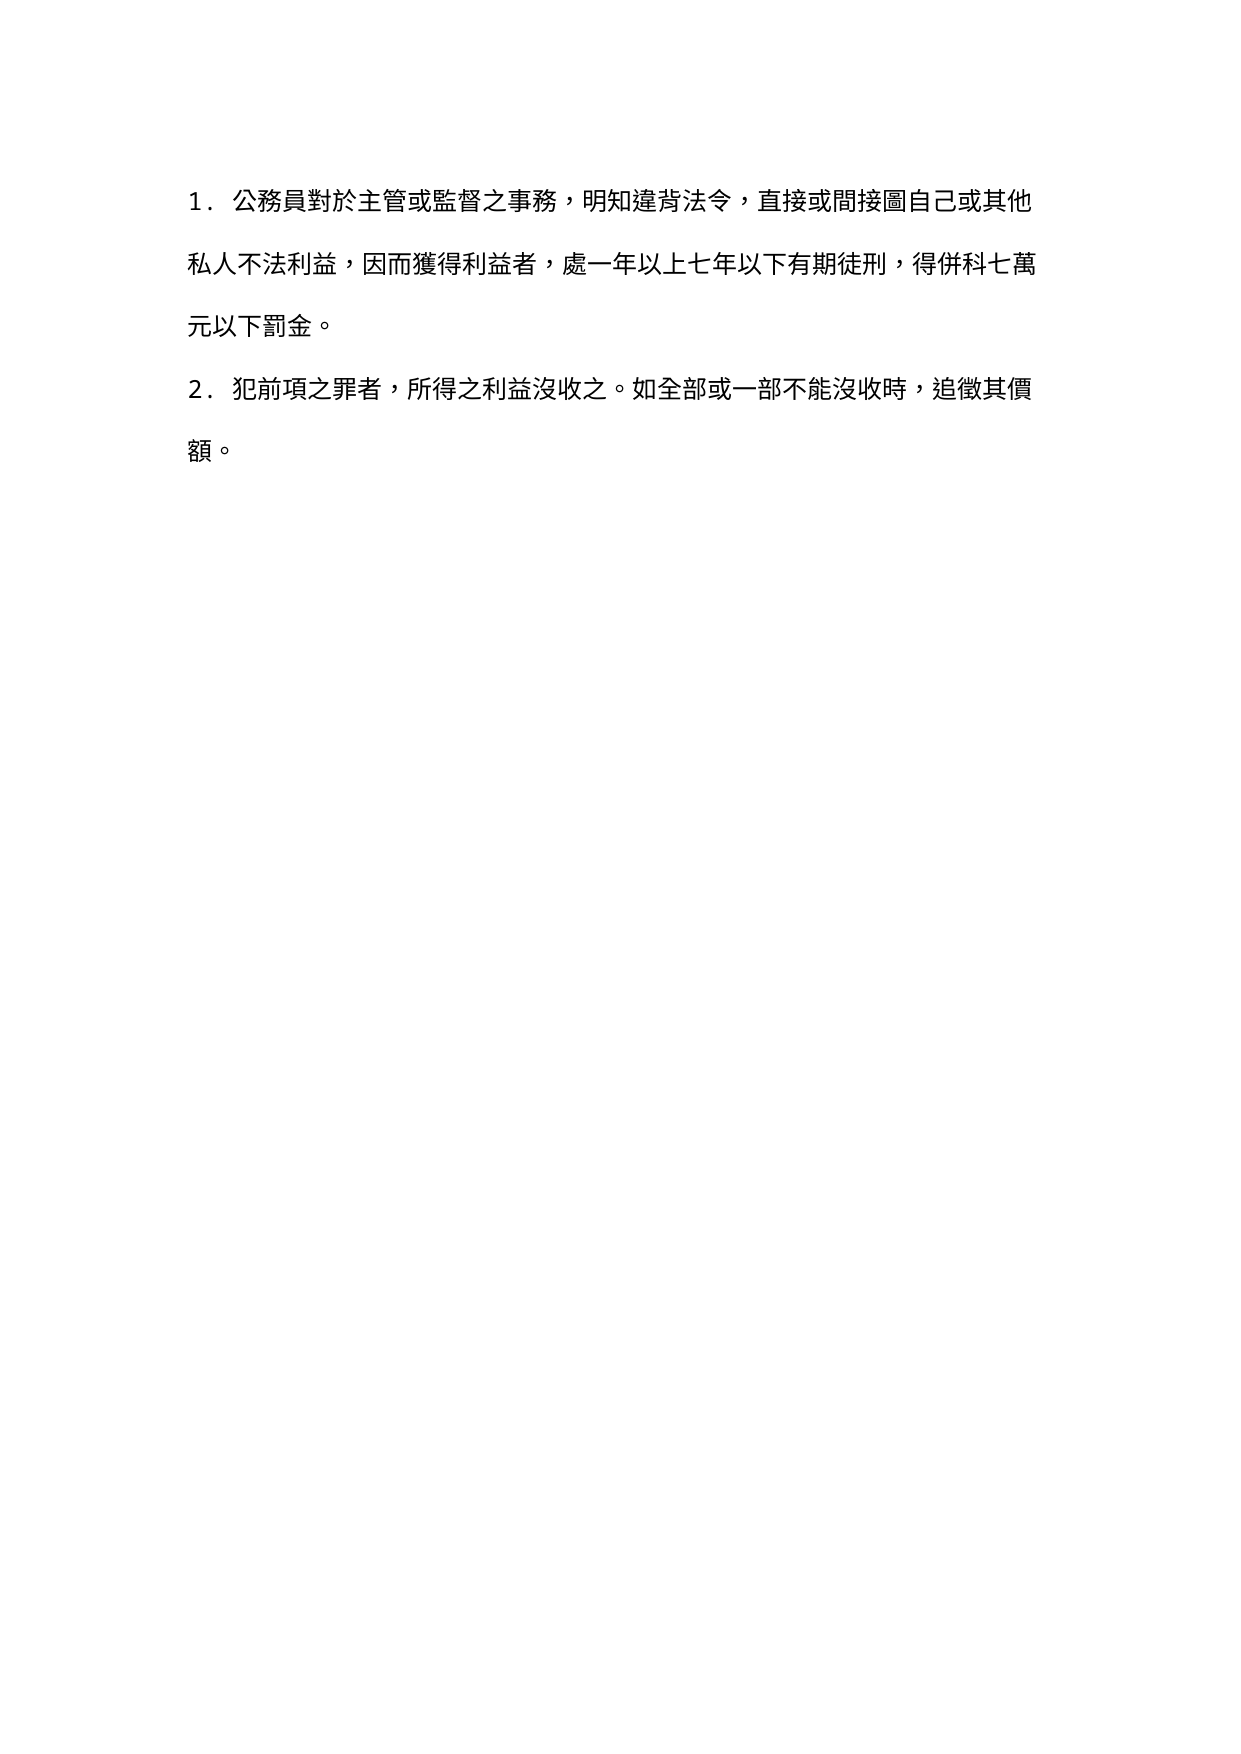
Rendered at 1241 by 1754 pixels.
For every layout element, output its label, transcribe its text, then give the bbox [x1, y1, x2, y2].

text 1. 公務員對於主管或監督之事務，明知違背法令，直接或間接圖自己或其他私人不法利益，因而獲得利益者，處一年以上七年以下有期徒刑，得併科七萬元以下罰金。 2. 犯前項之罪者，所得之利益沒收之。如全部或一部不能沒收時，追徵其價額。 [187, 158, 1053, 471]
